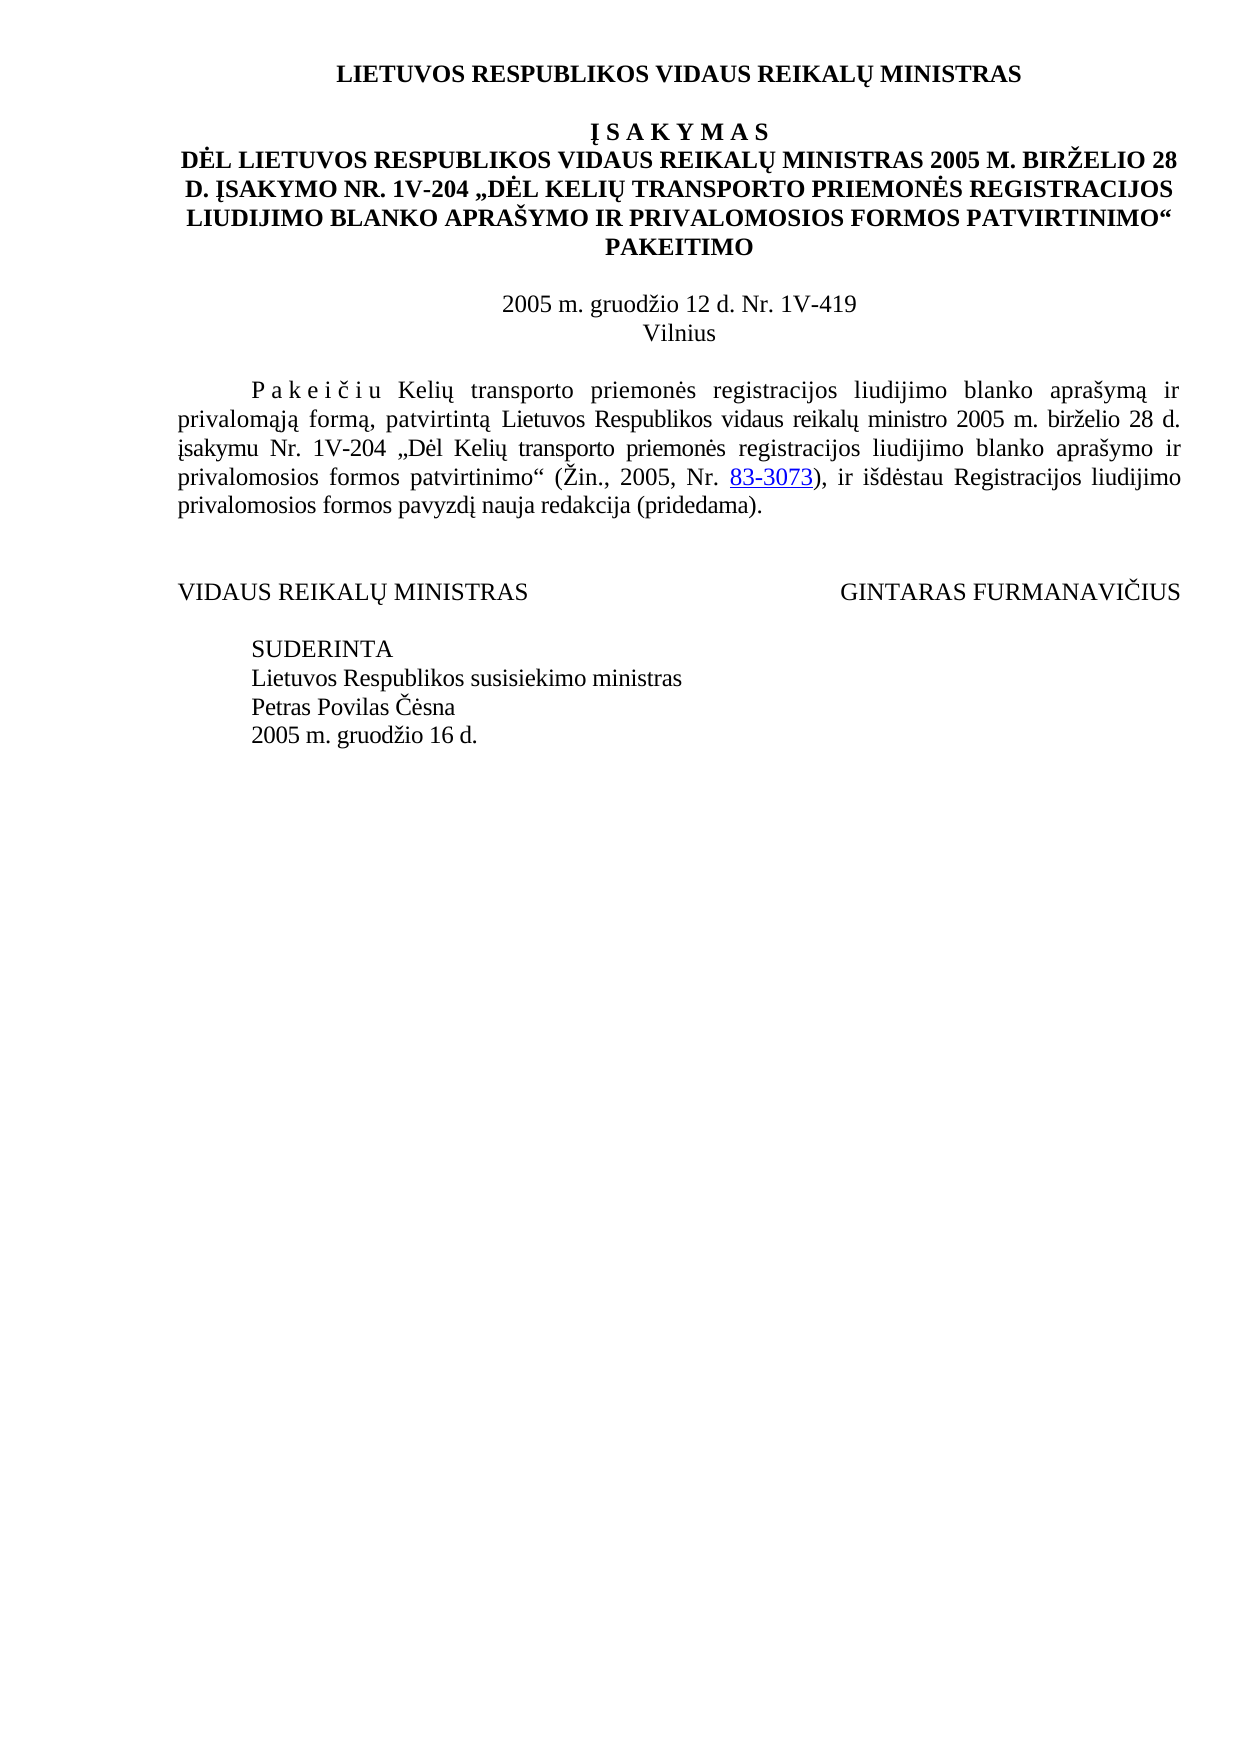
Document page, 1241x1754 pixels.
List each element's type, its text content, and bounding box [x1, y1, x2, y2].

text DĖL LIETUVOS RESPUBLIKOS VIDAUS REIKALŲ MINISTRAS 2005 M. BIRŽELIO 28 D. ĮSAKYMO NR. 1V-204 „DĖL KELIŲ TRANSPORTO PRIEMONĖS REGISTRACIJOS LIUDIJIMO BLANKO APRAŠYMO IR PRIVALOMOSIOS FORMOS PATVIRTINIMO“ PAKEITIMO [177, 145, 1181, 260]
text Į S A K Y M A S [177, 117, 1181, 145]
text Vilnius [177, 318, 1181, 347]
text VIDAUS REIKALŲ MINISTRAS GINTARAS FURMANAVIČIUS [177, 577, 1181, 605]
text SUDERINTA [177, 634, 1181, 663]
text 2005 m. gruodžio 12 d. Nr. 1V-419 [177, 289, 1181, 318]
text LIETUVOS RESPUBLIKOS VIDAUS REIKALŲ MINISTRAS [177, 59, 1181, 88]
text 2005 m. gruodžio 16 d. [177, 720, 1181, 749]
text Lietuvos Respublikos susisiekimo ministras [177, 663, 1181, 692]
text Petras Povilas Čėsna [177, 692, 1181, 720]
text Pakeičiu Kelių transporto priemonės registracijos liudijimo blanko aprašymą ir privalomąją formą, patvirtintą Lietuvos Respublikos vidaus reikalų ministro 2005 m. birželio 28 d. įsakymu Nr. 1V-204 „Dėl Kelių transporto priemonės registracijos liudijimo blanko aprašymo ir privalomosios formos patvirtinimo“ (Žin., 2005, Nr. 83-3073), ir išdėstau Registracijos liudijimo privalomosios formos pavyzdį nauja redakcija (pridedama). [177, 375, 1181, 519]
